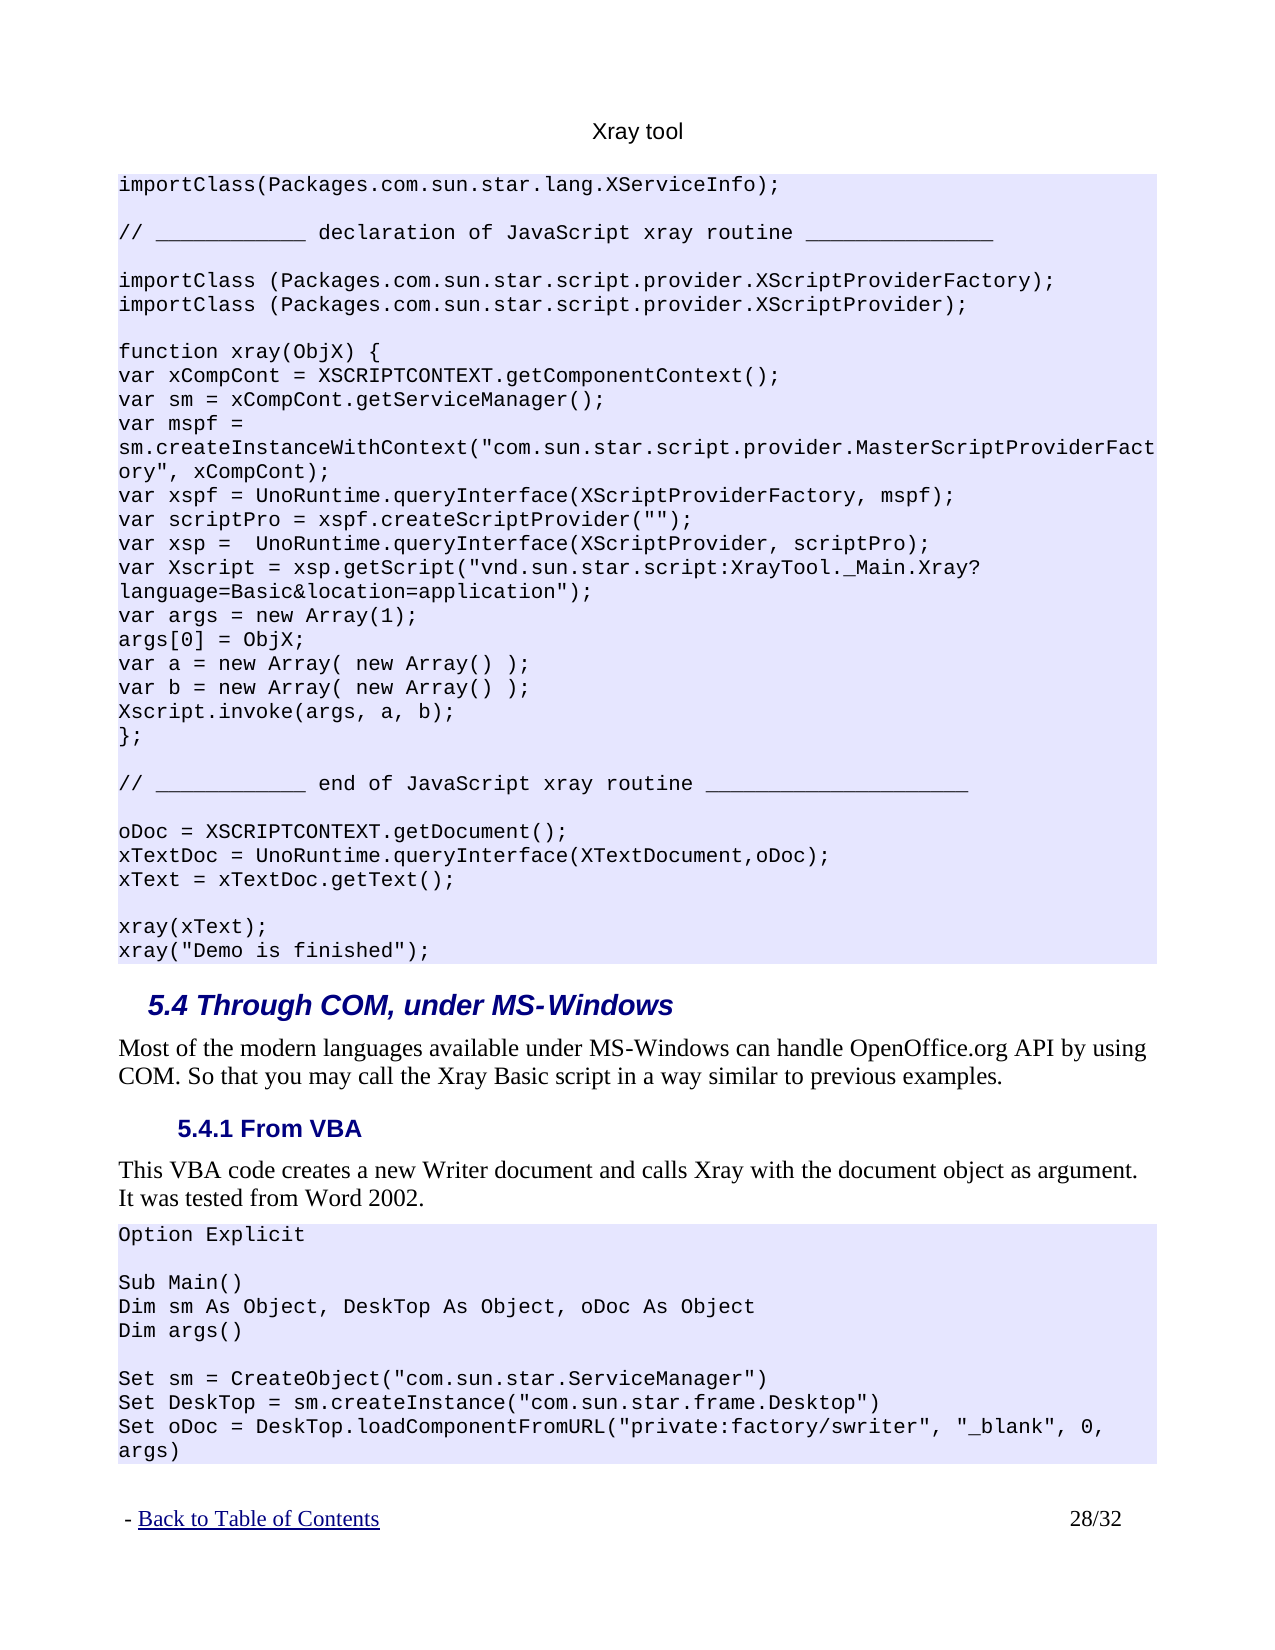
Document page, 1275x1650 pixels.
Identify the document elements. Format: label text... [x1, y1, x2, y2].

text var xsp = UnoRuntime.queryInterface(XScriptProvider, scriptPro); [118, 533, 1157, 557]
text Set sm = CreateObject("com.sun.star.ServiceManager") [118, 1368, 1157, 1392]
text importClass(Packages.com.sun.star.lang.XServiceInfo); [118, 174, 1157, 198]
text // ____________ declaration of JavaScript xray routine _______________ [118, 222, 1157, 246]
text var scriptPro = xspf.createScriptProvider(""); [118, 509, 1157, 533]
text var a = new Array( new Array() ); [118, 653, 1157, 677]
text Most of the modern languages available under MS‑Windows can handle OpenOffice.org API by using COM. So that you may call the Xray Basic script in a way similar to previous examples. [118, 1034, 1157, 1090]
text xTextDoc = UnoRuntime.queryInterface(XTextDocument,oDoc); [118, 844, 1157, 868]
text Option Explicit [118, 1224, 1157, 1248]
text // ____________ end of JavaScript xray routine _____________________ [118, 773, 1157, 797]
text Dim args() [118, 1320, 1157, 1344]
text var sm = xCompCont.getServiceManager(); [118, 389, 1157, 413]
text Sub Main() [118, 1272, 1157, 1296]
text importClass (Packages.com.sun.star.script.provider.XScriptProviderFactory); [118, 269, 1157, 293]
text xText = xTextDoc.getText(); [118, 868, 1157, 892]
text var args = new Array(1); [118, 605, 1157, 629]
text var mspf = sm.createInstanceWithContext("com.sun.star.script.provider.MasterScriptProviderFactory", xCompCont); [118, 413, 1157, 485]
text Dim sm As Object, DeskTop As Object, oDoc As Object [118, 1296, 1157, 1320]
subtitle Through COM, under MS‑Windows [148, 989, 1157, 1022]
text xray(xText); [118, 916, 1157, 940]
text var Xscript = xsp.getScript("vnd.sun.star.script:XrayTool._Main.Xray?language=Basic&location=application"); [118, 557, 1157, 605]
text }; [118, 725, 1157, 749]
text Xscript.invoke(args, a, b); [118, 701, 1157, 725]
text var xCompCont = XSCRIPTCONTEXT.getComponentContext(); [118, 365, 1157, 389]
text xray("Demo is finished"); [118, 940, 1157, 964]
text importClass (Packages.com.sun.star.script.provider.XScriptProvider); [118, 293, 1157, 317]
subtitle From VBA [177, 1115, 1157, 1143]
text var xspf = UnoRuntime.queryInterface(XScriptProviderFactory, mspf); [118, 485, 1157, 509]
text args[0] = ObjX; [118, 629, 1157, 653]
text Set oDoc = DeskTop.loadComponentFromURL("private:factory/swriter", "_blank", 0, args) [118, 1416, 1157, 1464]
text oDoc = XSCRIPTCONTEXT.getDocument(); [118, 821, 1157, 844]
text Set DeskTop = sm.createInstance("com.sun.star.frame.Desktop") [118, 1392, 1157, 1416]
text var b = new Array( new Array() ); [118, 677, 1157, 701]
text This VBA code creates a new Writer document and calls Xray with the document object as argument. It was tested from Word 2002. [118, 1156, 1157, 1212]
text function xray(ObjX) { [118, 341, 1157, 365]
